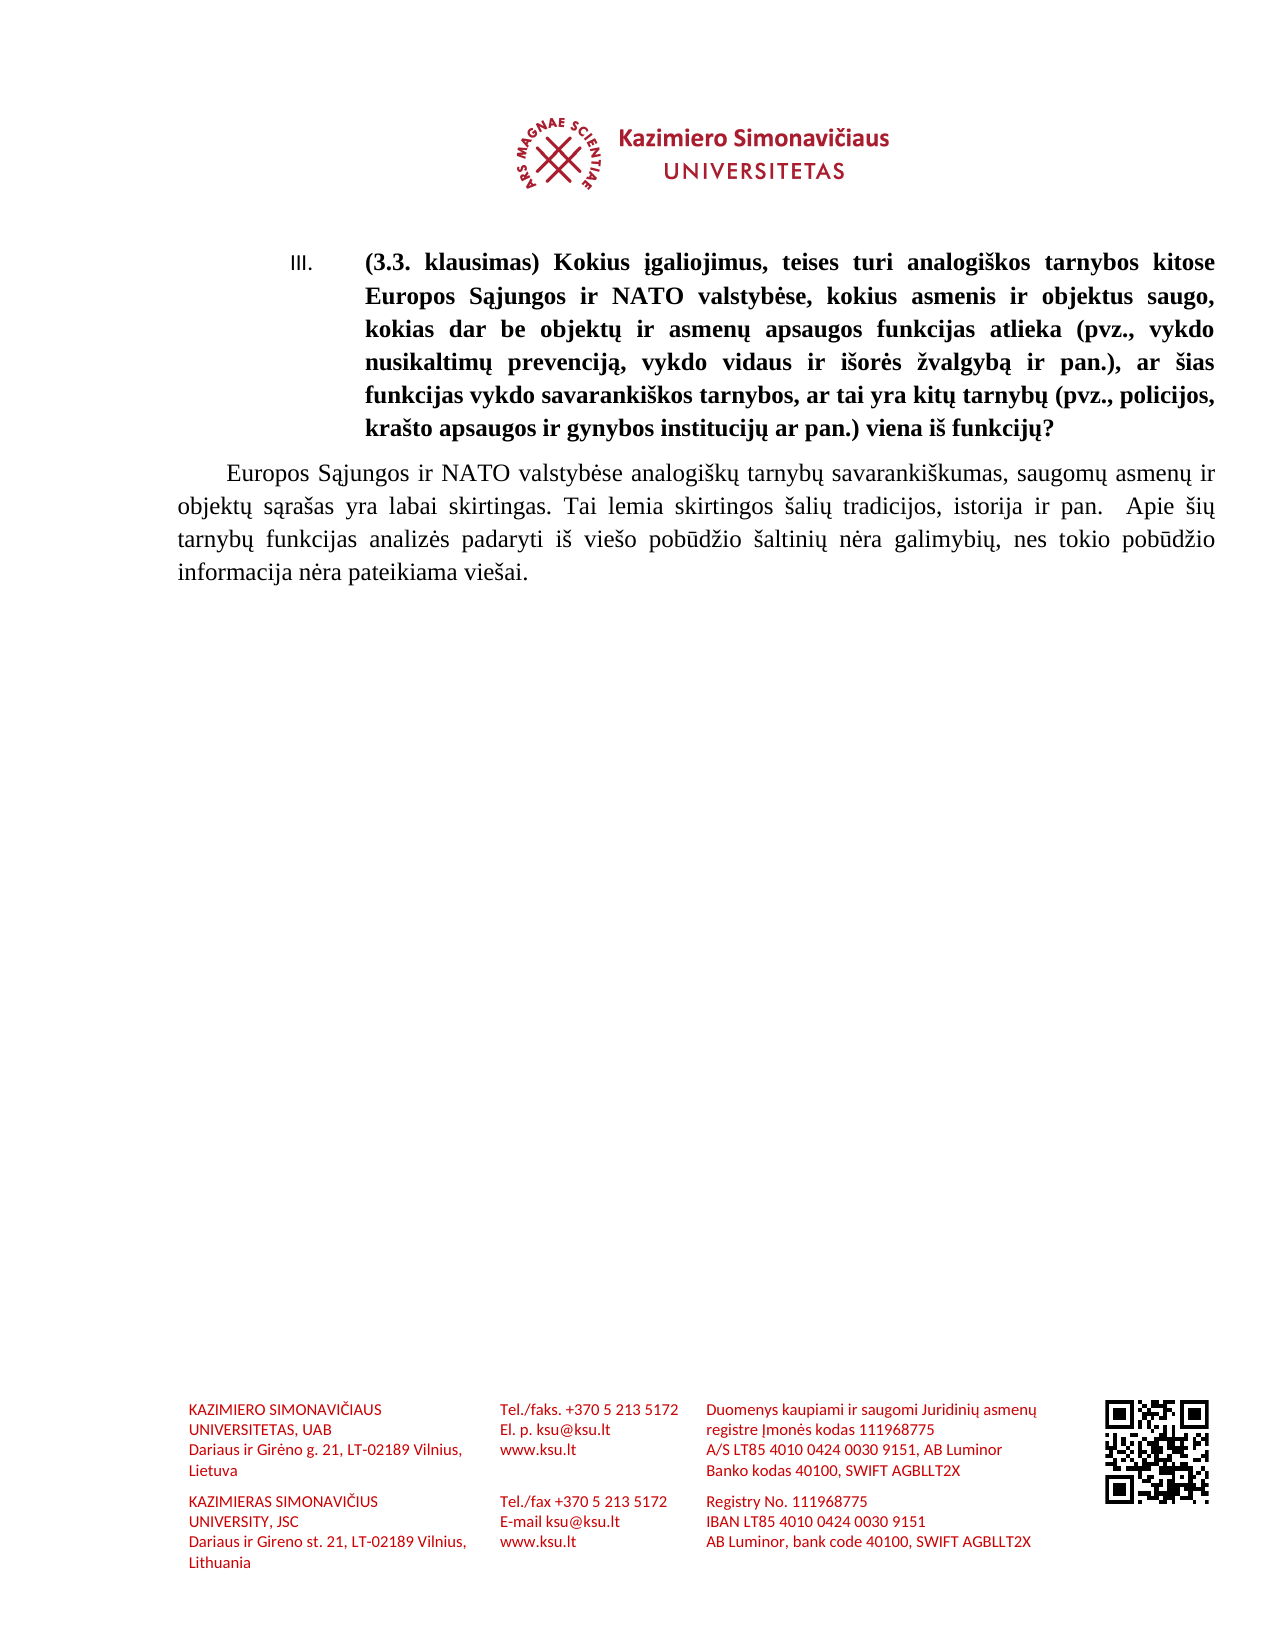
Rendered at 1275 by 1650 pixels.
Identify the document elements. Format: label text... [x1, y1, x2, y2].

list (3.3. klausimas) Kokius įgaliojimus, teises turi analogiškos tarnybos kitose Europos Sąjungos ir NATO valstybėse, kokius asmenis ir objektus saugo, kokias dar be objektų ir asmenų apsaugos funkcijas atlieka (pvz., vykdo nusikaltimų prevenciją, vykdo vidaus ir išorės žvalgybą ir pan.), ar šias funkcijas vykdo savarankiškos tarnybos, ar tai yra kitų tarnybų (pvz., policijos, krašto apsaugos ir gynybos institucijų ar pan.) viena iš funkcijų? [290, 247, 1216, 442]
text Europos Sąjungos ir NATO valstybėse analogiškų tarnybų savarankiškumas, saugomų asmenų ir objektų sąrašas yra labai skirtingas. Tai lemia skirtingos šalių tradicijos, istorija ir pan. Apie šių tarnybų funkcijas analizės padaryti iš viešo pobūdžio šaltinių nėra galimybių, nes tokio pobūdžio informacija nėra pateikiama viešai. [177, 458, 1216, 586]
